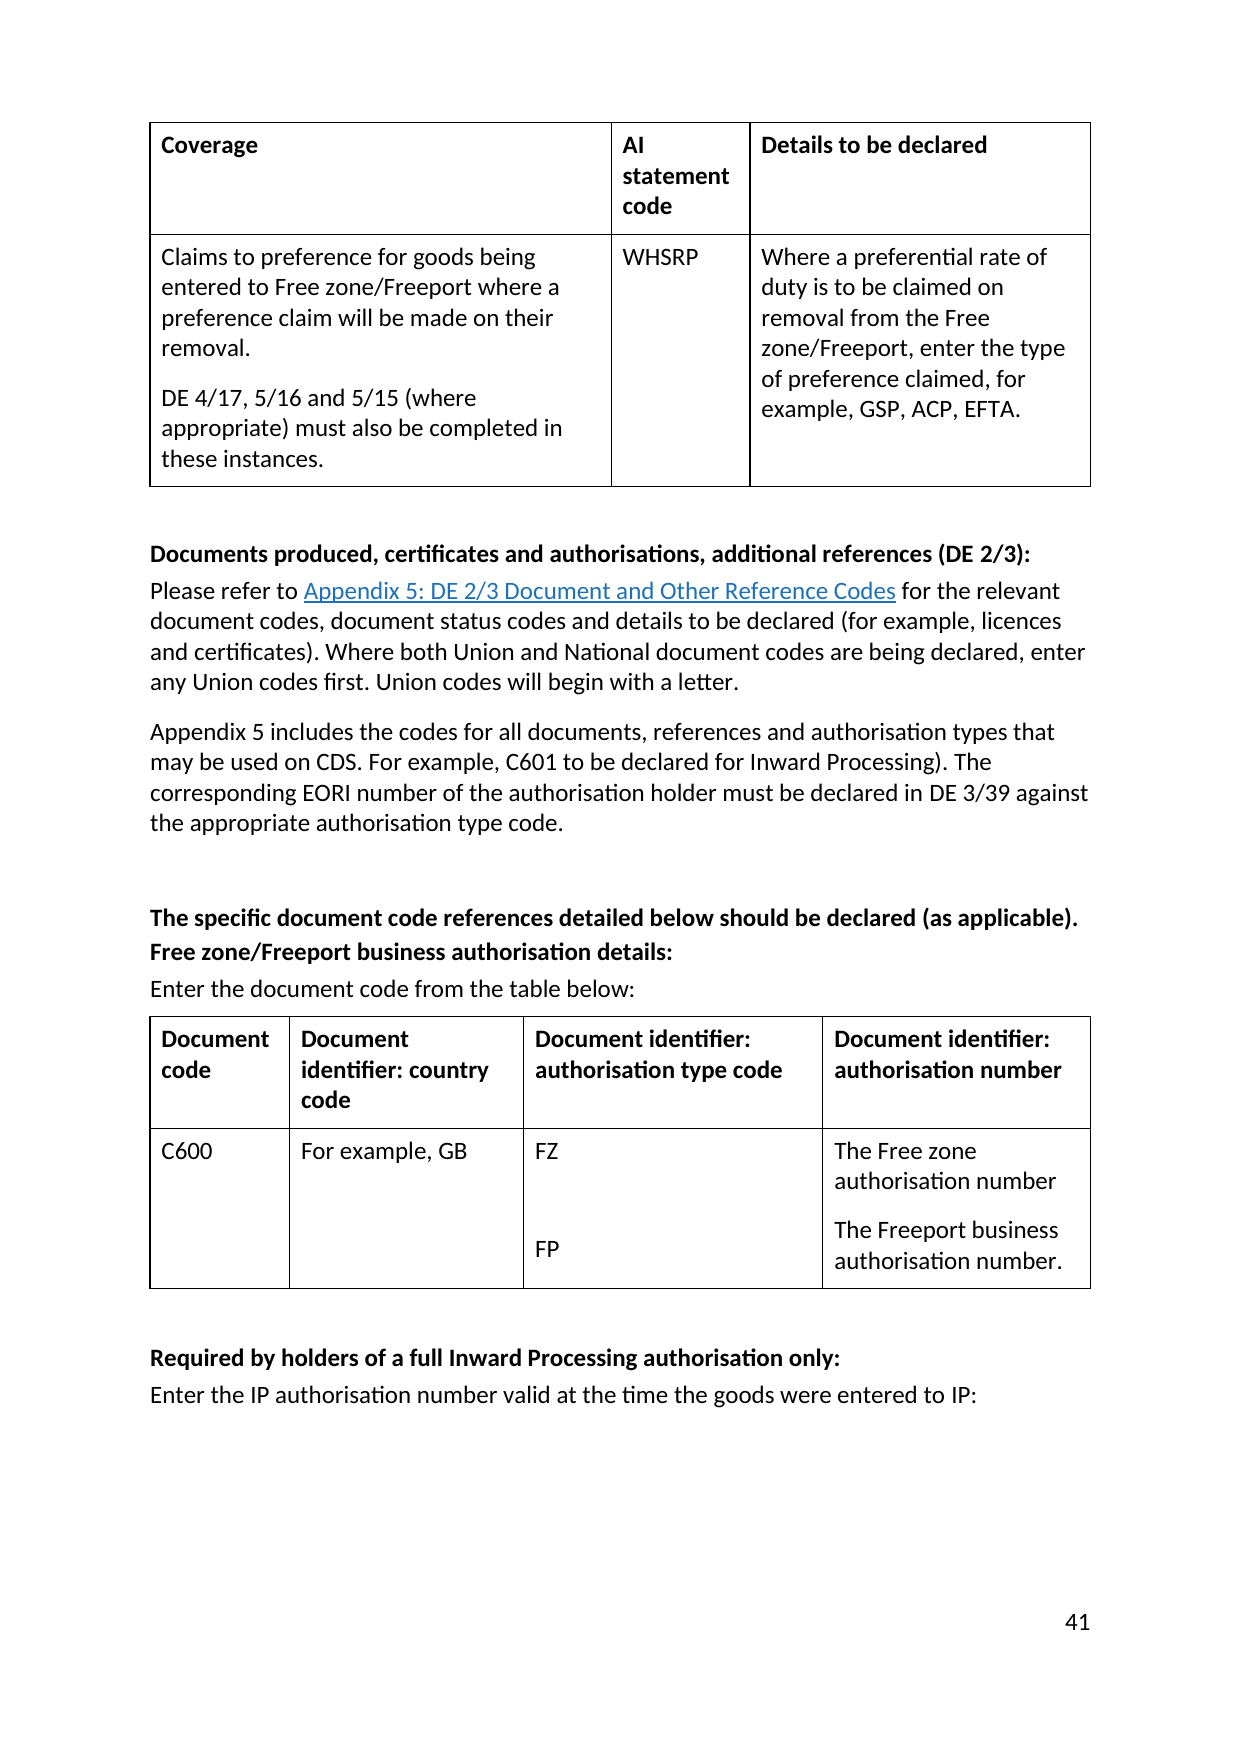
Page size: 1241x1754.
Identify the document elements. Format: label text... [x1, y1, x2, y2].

text Enter the document code from the table below: [150, 973, 1090, 1004]
table_cell WHSRP [612, 235, 749, 486]
table_header AI statement code [612, 123, 749, 233]
table_header Coverage [151, 123, 611, 233]
table_cell The Free zone authorisation number The Freeport business authorisation number. [823, 1129, 1090, 1288]
table_header Document identifier: authorisation type code [524, 1017, 822, 1127]
text Please refer to Appendix 5: DE 2/3 Document and Other Reference Codes for the relevant document codes, document status codes and details to be declared (for example, licences and certificates). Where both Union and National document codes are being declared, enter any Union codes first. Union codes will begin with a letter. [150, 575, 1090, 697]
subtitle Required by holders of a full Inward Processing authorisation only: [150, 1343, 1090, 1373]
table_cell For example, GB [290, 1129, 523, 1288]
table_cell Where a preferential rate of duty is to be claimed on removal from the Free zone/Freeport, enter the type of preference claimed, for example, GSP, ACP, EFTA. [751, 235, 1090, 486]
table_cell Claims to preference for goods being entered to Free zone/Freeport where a preference claim will be made on their removal. DE 4/17, 5/16 and 5/15 (where appropriate) must also be completed in these instances. [151, 235, 611, 486]
text Enter the IP authorisation number valid at the time the goods were entered to IP: [150, 1379, 1090, 1410]
table_header Details to be declared [751, 123, 1090, 233]
table_header Document identifier: country code [290, 1017, 523, 1127]
table_header Document code [151, 1017, 289, 1127]
table_cell C600 [151, 1129, 289, 1288]
subtitle Documents produced, certificates and authorisations, additional references (DE 2/3): [150, 538, 1090, 569]
text Appendix 5 includes the codes for all documents, references and authorisation types that may be used on CDS. For example, C601 to be declared for Inward Processing). The corresponding EORI number of the authorisation holder must be declared in DE 3/39 against the appropriate authorisation type code. [150, 716, 1090, 838]
subtitle Free zone/Freeport business authorisation details: [150, 936, 1090, 967]
table_cell FZ FP [524, 1129, 822, 1288]
subtitle The specific document code references detailed below should be declared (as applicable). [150, 902, 1090, 932]
table_header Document identifier: authorisation number [823, 1017, 1090, 1127]
